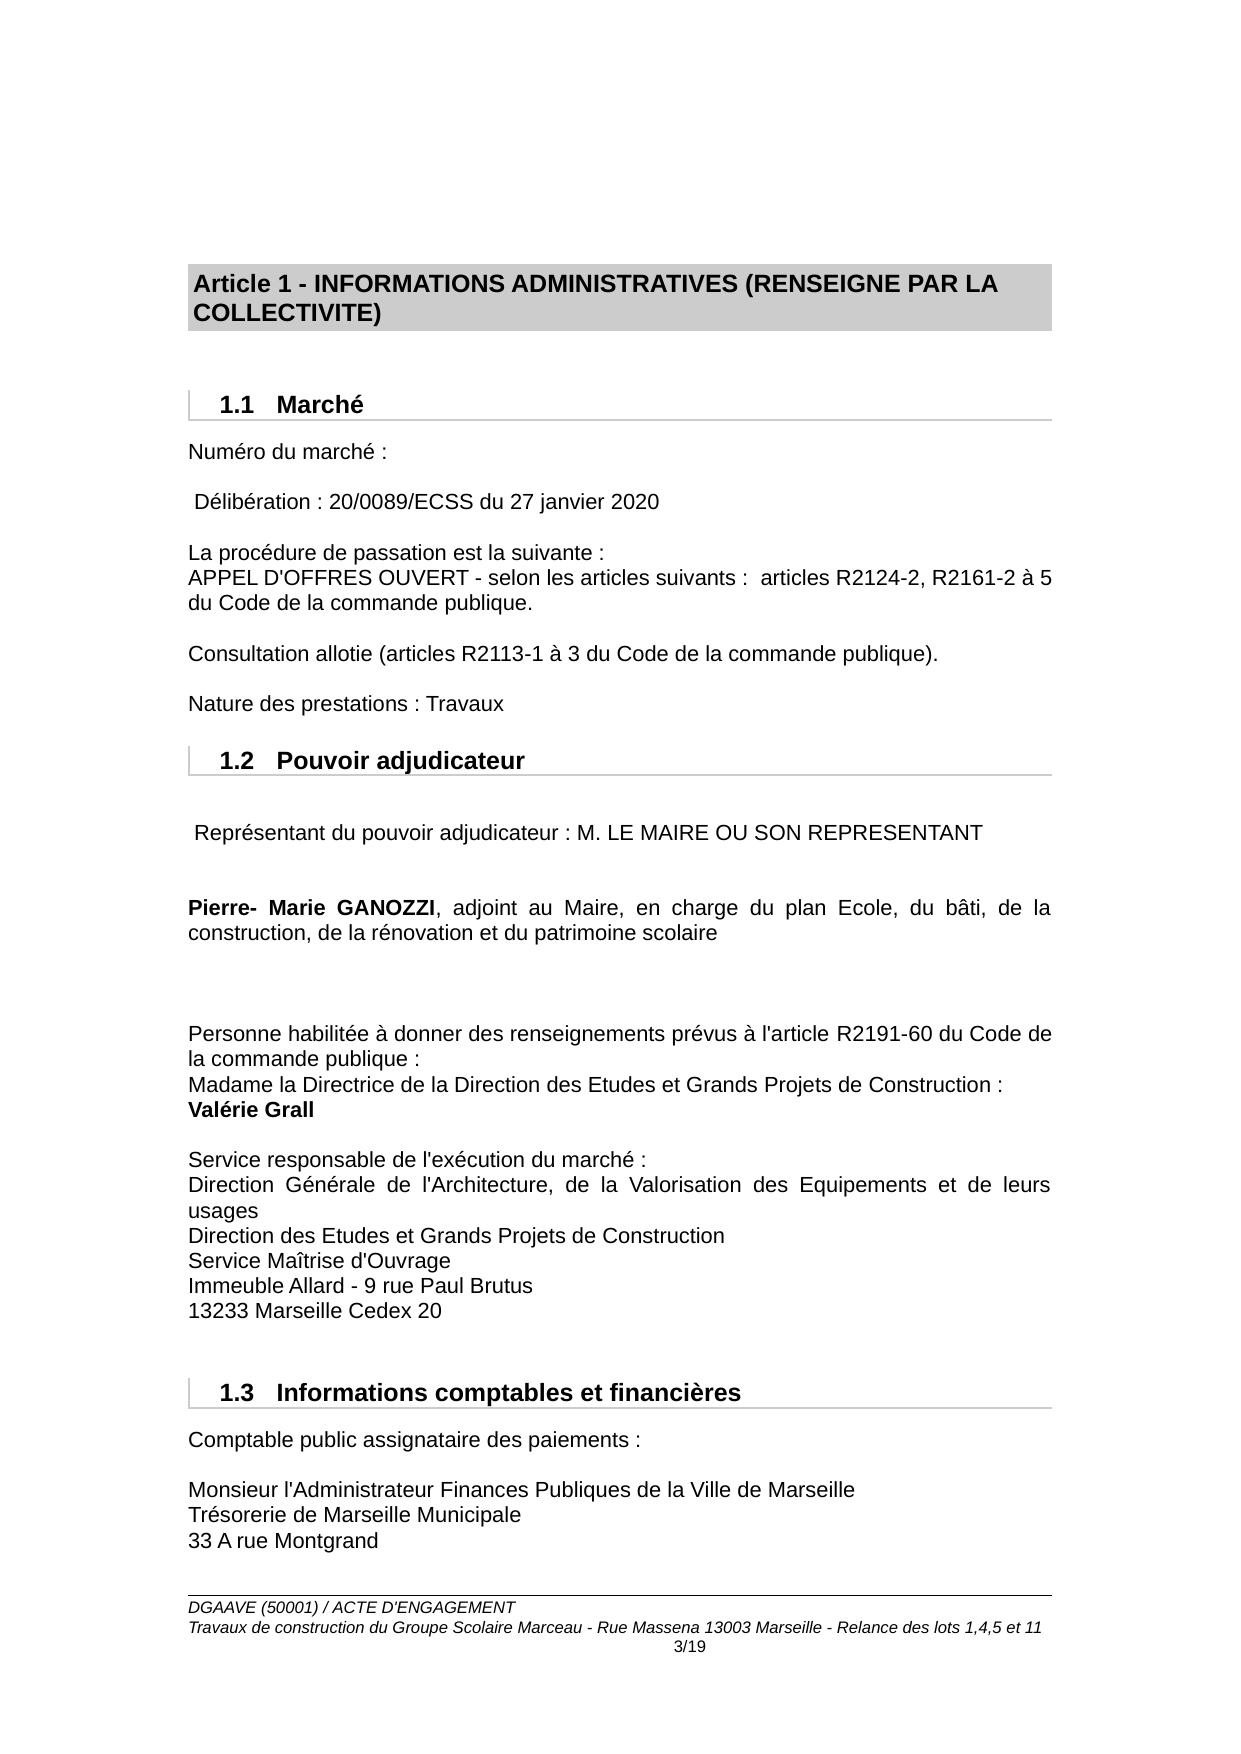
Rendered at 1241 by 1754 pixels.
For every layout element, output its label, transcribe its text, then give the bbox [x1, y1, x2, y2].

text Personne habilitée à donner des renseignements prévus à l'article R2191-60 du Code de la commande publique : [188, 1021, 1052, 1071]
text Délibération : 20/0089/ECSS du 27 janvier 2020 [188, 489, 1052, 514]
text Madame la Directrice de la Direction des Etudes et Grands Projets de Construction : [188, 1071, 1052, 1097]
text 33 A rue Montgrand [188, 1528, 1052, 1553]
subtitle Informations comptables et financières [190, 1378, 1052, 1407]
text Numéro du marché : [188, 439, 1052, 464]
text Trésorerie de Marseille Municipale [188, 1502, 1052, 1528]
text Service Maîtrise d'Ouvrage [188, 1248, 1052, 1273]
text Direction Générale de l'Architecture, de la Valorisation des Equipements et de leurs usages [188, 1172, 1052, 1223]
text Monsieur l'Administrateur Finances Publiques de la Ville de Marseille [188, 1477, 1052, 1502]
text Direction des Etudes et Grands Projets de Construction [188, 1223, 1052, 1248]
text 13233 Marseille Cedex 20 [188, 1298, 1052, 1323]
text Représentant du pouvoir adjudicateur : M. LE MAIRE OU SON REPRESENTANT [188, 819, 1052, 844]
text Valérie Grall [188, 1097, 1052, 1122]
subtitle INFORMATIONS ADMINISTRATIVES (RENSEIGNE PAR LA COLLECTIVITE) [190, 266, 1050, 329]
text Consultation allotie (articles R2113-1 à 3 du Code de la commande publique). [188, 641, 1052, 666]
text Pierre- Marie GANOZZI, adjoint au Maire, en charge du plan Ecole, du bâti, de la construction, de la rénovation et du patrimoine scolaire [188, 895, 1052, 945]
text APPEL D'OFFRES OUVERT - selon les articles suivants : articles R2124-2, R2161-2 à 5 du Code de la commande publique. [188, 565, 1052, 615]
subtitle Marché [190, 390, 1052, 419]
text La procédure de passation est la suivante : [188, 540, 1052, 565]
text Service responsable de l'exécution du marché : [188, 1147, 1052, 1172]
text Immeuble Allard - 9 rue Paul Brutus [188, 1273, 1052, 1298]
subtitle Pouvoir adjudicateur [190, 746, 1052, 774]
text Nature des prestations : Travaux [188, 691, 1052, 716]
text Comptable public assignataire des paiements : [188, 1427, 1052, 1452]
